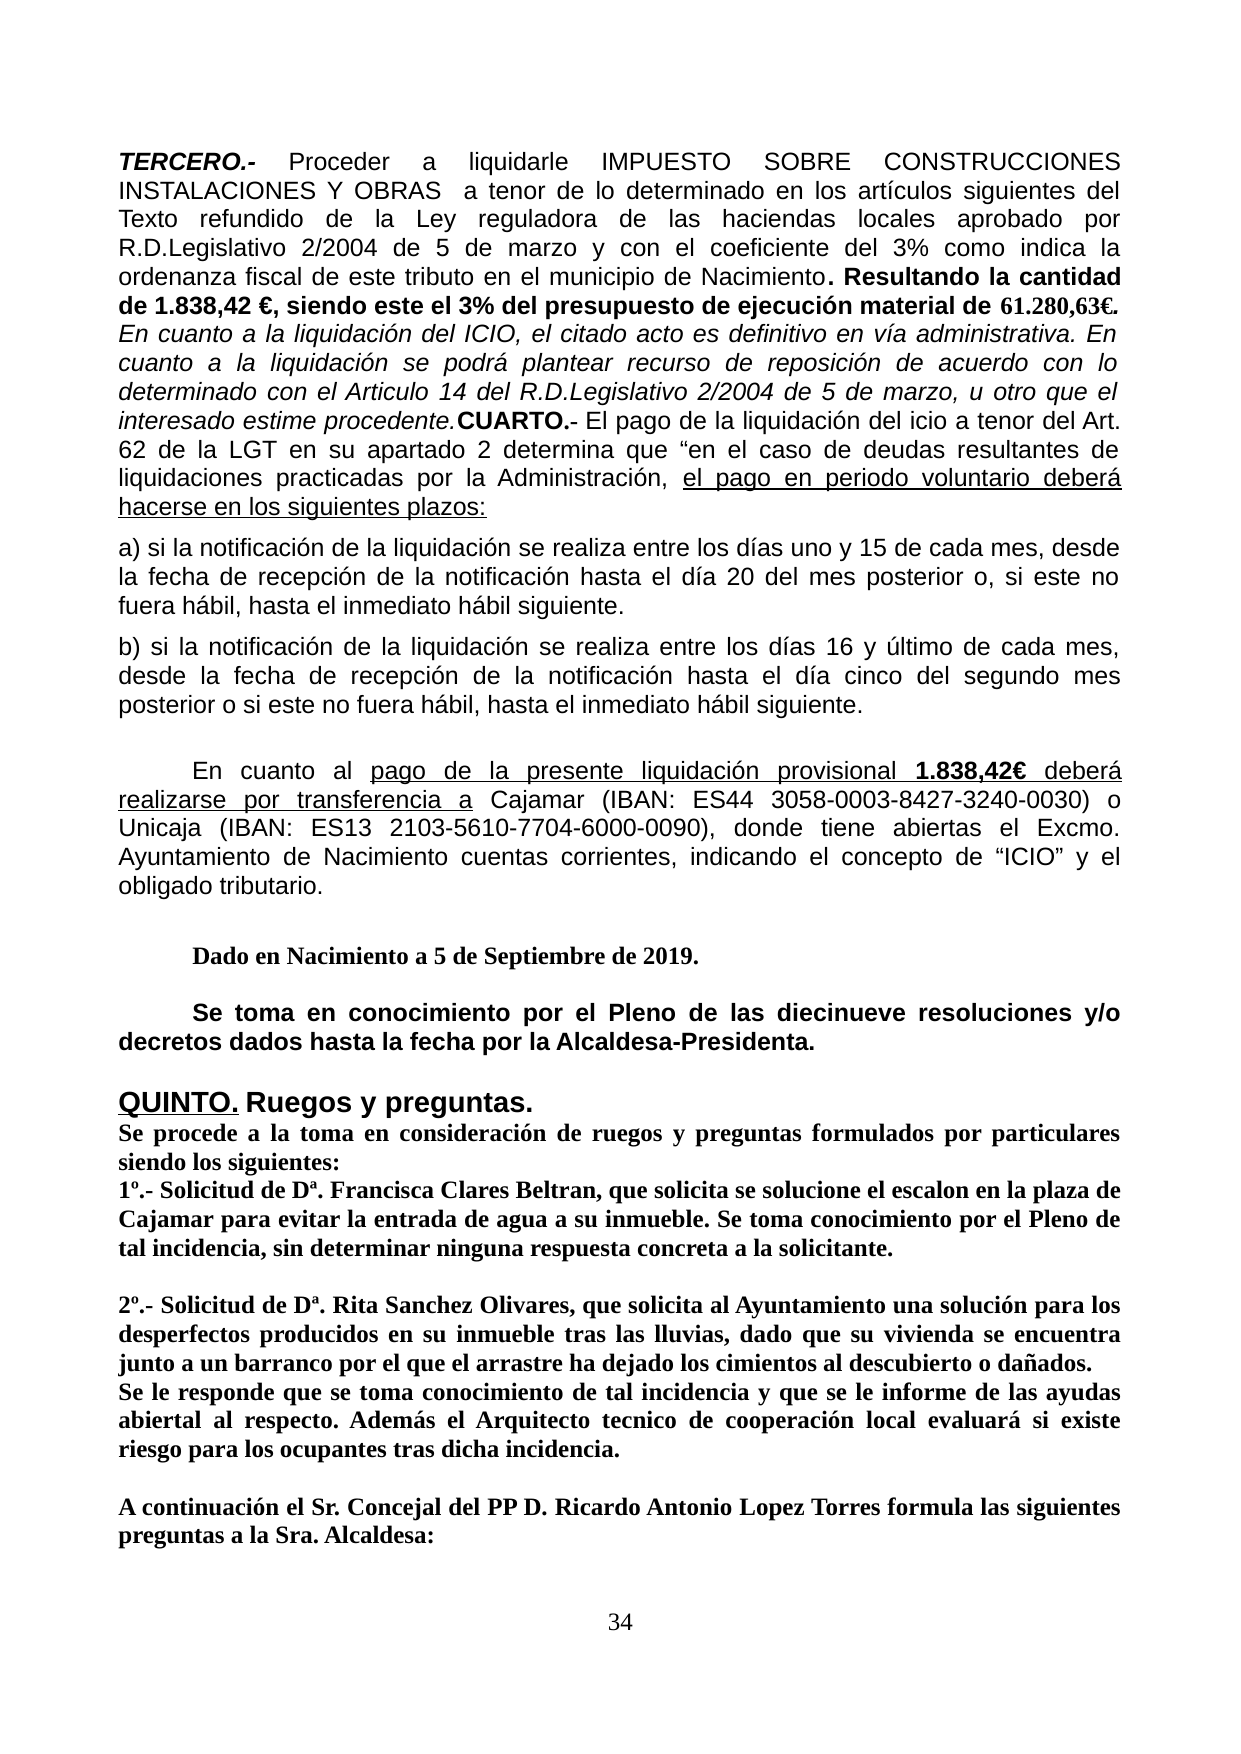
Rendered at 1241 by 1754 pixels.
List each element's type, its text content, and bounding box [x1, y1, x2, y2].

text A continuación el Sr. Concejal del PP D. Ricardo Antonio Lopez Torres formula las siguientes preguntas a la Sra. Alcaldesa: [118, 1492, 1122, 1549]
subtitle En cuanto al pago de la presente liquidación provisional 1.838,42€ deberá realizarse por transferencia a Cajamar (IBAN: ES44 3058-0003-8427-3240-0030) o Unicaja (IBAN: ES13 2103-5610-7704-6000-0090), donde tiene abiertas el Excmo. Ayuntamiento de Nacimiento cuentas corrientes, indicando el concepto de “ICIO” y el obligado tributario. [118, 756, 1122, 899]
text Dado en Nacimiento a 5 de Septiembre de 2019. [118, 941, 1122, 969]
text 1º.- Solicitud de Dª. Francisca Clares Beltran, que solicita se solucione el escalon en la plaza de Cajamar para evitar la entrada de agua a su inmueble. Se toma conocimiento por el Pleno de tal incidencia, sin determinar ninguna respuesta concreta a la solicitante. [118, 1176, 1122, 1262]
text Se procede a la toma en consideración de ruegos y preguntas formulados por particulares siendo los siguientes: [118, 1118, 1122, 1176]
text b) si la notificación de la liquidación se realiza entre los días 16 y último de cada mes, desde la fecha de recepción de la notificación hasta el día cinco del segundo mes posterior o si este no fuera hábil, hasta el inmediato hábil siguiente. [118, 632, 1122, 718]
text QUINTO. Ruegos y preguntas. [118, 1084, 1122, 1118]
text a) si la notificación de la liquidación se realiza entre los días uno y 15 de cada mes, desde la fecha de recepción de la notificación hasta el día 20 del mes posterior o, si este no fuera hábil, hasta el inmediato hábil siguiente. [118, 533, 1122, 619]
text 2º.- Solicitud de Dª. Rita Sanchez Olivares, que solicita al Ayuntamiento una solución para los desperfectos producidos en su inmueble tras las lluvias, dado que su vivienda se encuentra junto a un barranco por el que el arrastre ha dejado los cimientos al descubierto o dañados. [118, 1291, 1122, 1377]
text TERCERO.- Proceder a liquidarle IMPUESTO SOBRE CONSTRUCCIONES INSTALACIONES Y OBRAS a tenor de lo determinado en los artículos siguientes del Texto refundido de la Ley reguladora de las haciendas locales aprobado por R.D.Legislativo 2/2004 de 5 de marzo y con el coeficiente del 3% como indica la ordenanza fiscal de este tributo en el municipio de Nacimiento. Resultando la cantidad de 1.838,42 €, siendo este el 3% del presupuesto de ejecución material de 61.280,63€. En cuanto a la liquidación del ICIO, el citado acto es definitivo en vía administrativa. En cuanto a la liquidación se podrá plantear recurso de reposición de acuerdo con lo determinado con el Articulo 14 del R.D.Legislativo 2/2004 de 5 de marzo, u otro que el interesado estime procedente.CUARTO.- El pago de la liquidación del icio a tenor del Art. 62 de la LGT en su apartado 2 determina que “en el caso de deudas resultantes de liquidaciones practicadas por la Administración, el pago en periodo voluntario deberá hacerse en los siguientes plazos: [118, 147, 1122, 521]
text Se le responde que se toma conocimiento de tal incidencia y que se le informe de las ayudas abiertal al respecto. Además el Arquitecto tecnico de cooperación local evaluará si existe riesgo para los ocupantes tras dicha incidencia. [118, 1377, 1122, 1463]
text Se toma en conocimiento por el Pleno de las diecinueve resoluciones y/o decretos dados hasta la fecha por la Alcaldesa-Presidenta. [118, 998, 1122, 1056]
